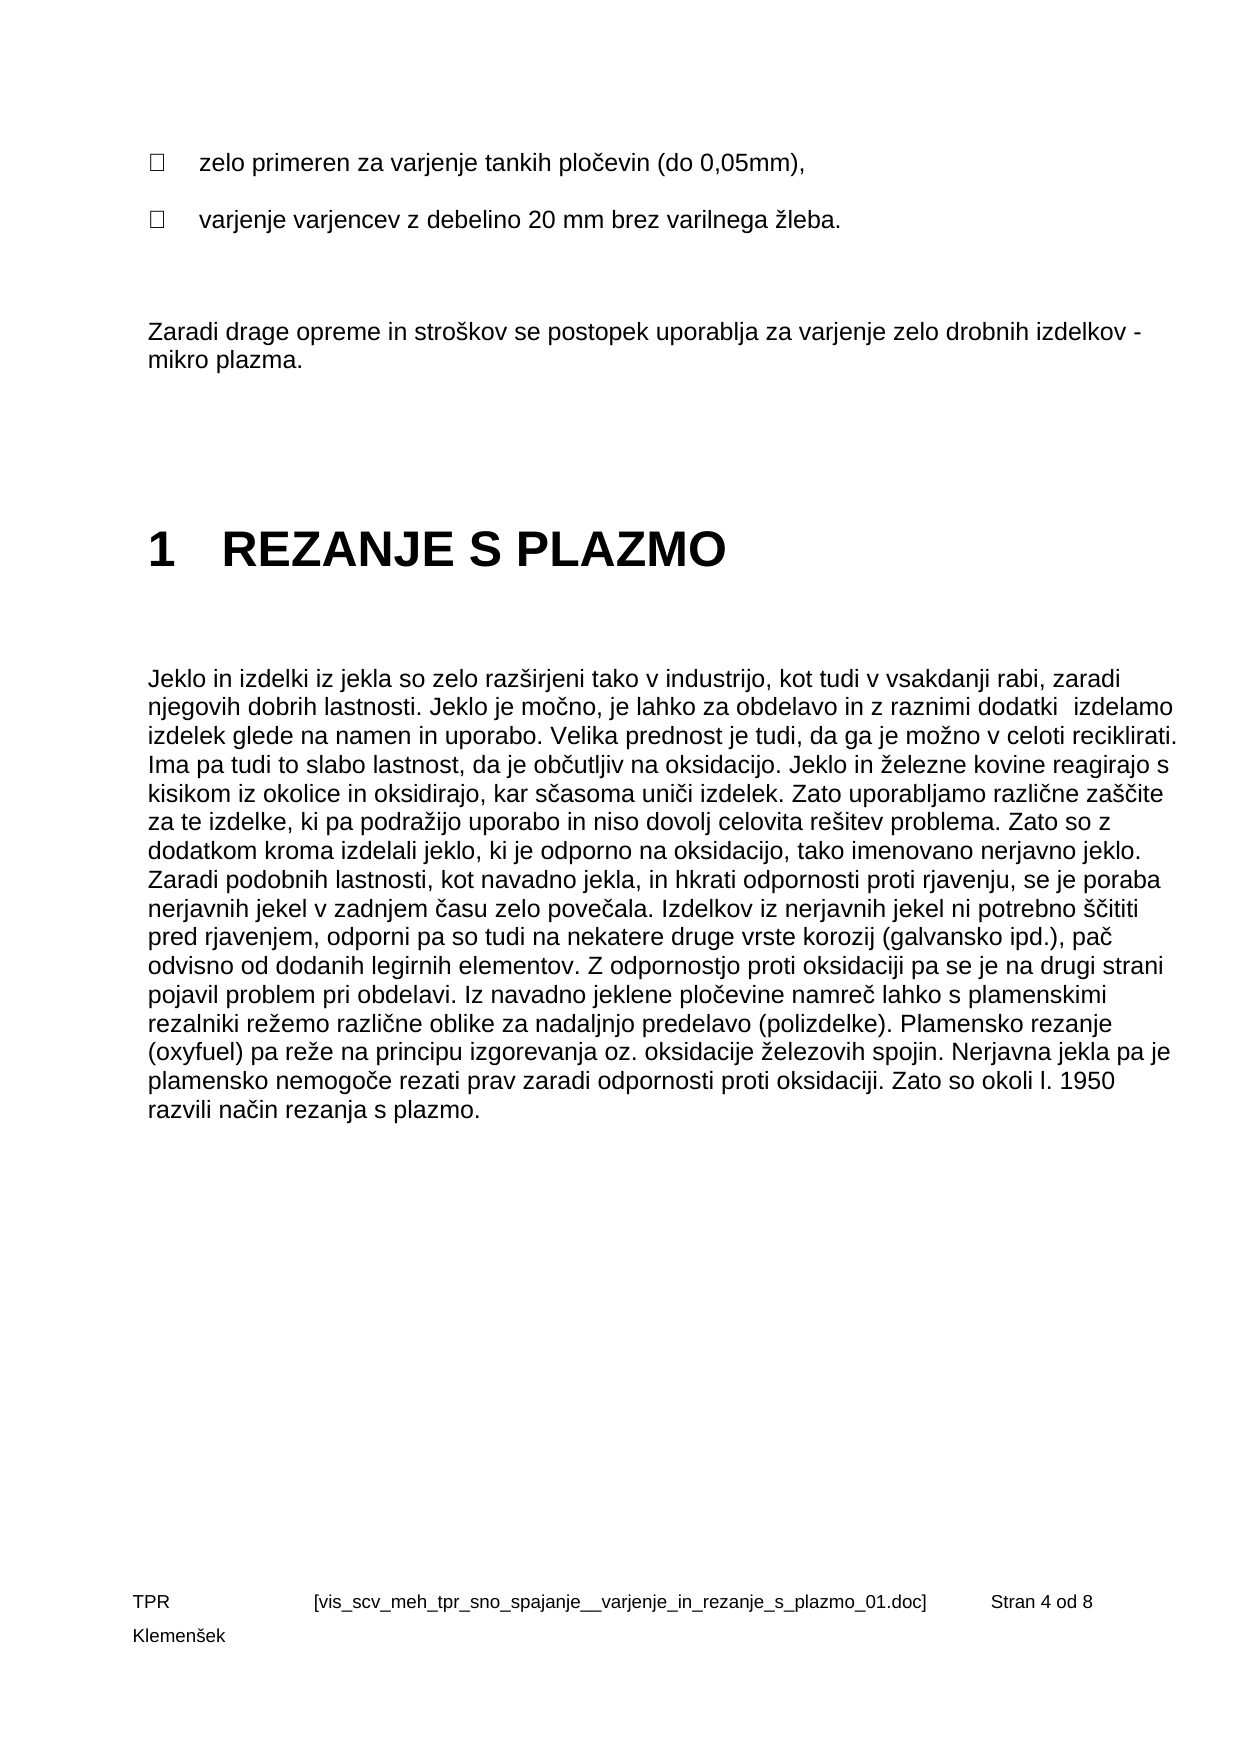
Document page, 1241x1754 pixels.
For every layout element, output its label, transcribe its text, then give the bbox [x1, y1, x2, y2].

list REZANJE S PLAZMO [148, 519, 1181, 577]
text  zelo primeren za varjenje tankih pločevin (do 0,05mm), [148, 148, 1181, 176]
text Zaradi drage opreme in stroškov se postopek uporablja za varjenje zelo drobnih izdelkov - mikro plazma. [148, 317, 1181, 374]
text  varjenje varjencev z debelino 20 mm brez varilnega žleba. [148, 206, 1181, 234]
text Jeklo in izdelki iz jekla so zelo razširjeni tako v industrijo, kot tudi v vsakdanji rabi, zaradi njegovih dobrih lastnosti. Jeklo je močno, je lahko za obdelavo in z raznimi dodatki izdelamo izdelek glede na namen in uporabo. Velika prednost je tudi, da ga je možno v celoti reciklirati. Ima pa tudi to slabo lastnost, da je občutljiv na oksidacijo. Jeklo in železne kovine reagirajo s kisikom iz okolice in oksidirajo, kar sčasoma uniči izdelek. Zato uporabljamo različne zaščite za te izdelke, ki pa podražijo uporabo in niso dovolj celovita rešitev problema. Zato so z dodatkom kroma izdelali jeklo, ki je odporno na oksidacijo, tako imenovano nerjavno jeklo. Zaradi podobnih lastnosti, kot navadno jekla, in hkrati odpornosti proti rjavenju, se je poraba nerjavnih jekel v zadnjem času zelo povečala. Izdelkov iz nerjavnih jekel ni potrebno ščititi pred rjavenjem, odporni pa so tudi na nekatere druge vrste korozij (galvansko ipd.), pač odvisno od dodanih legirnih elementov. Z odpornostjo proti oksidaciji pa se je na drugi strani pojavil problem pri obdelavi. Iz navadno jeklene pločevine namreč lahko s plamenskimi rezalniki režemo različne oblike za nadaljnjo predelavo (polizdelke). Plamensko rezanje (oxyfuel) pa reže na principu izgorevanja oz. oksidacije železovih spojin. Nerjavna jekla pa je plamensko nemogoče rezati prav zaradi odpornosti proti oksidaciji. Zato so okoli l. 1950 razvili način rezanja s plazmo. [148, 664, 1181, 1124]
